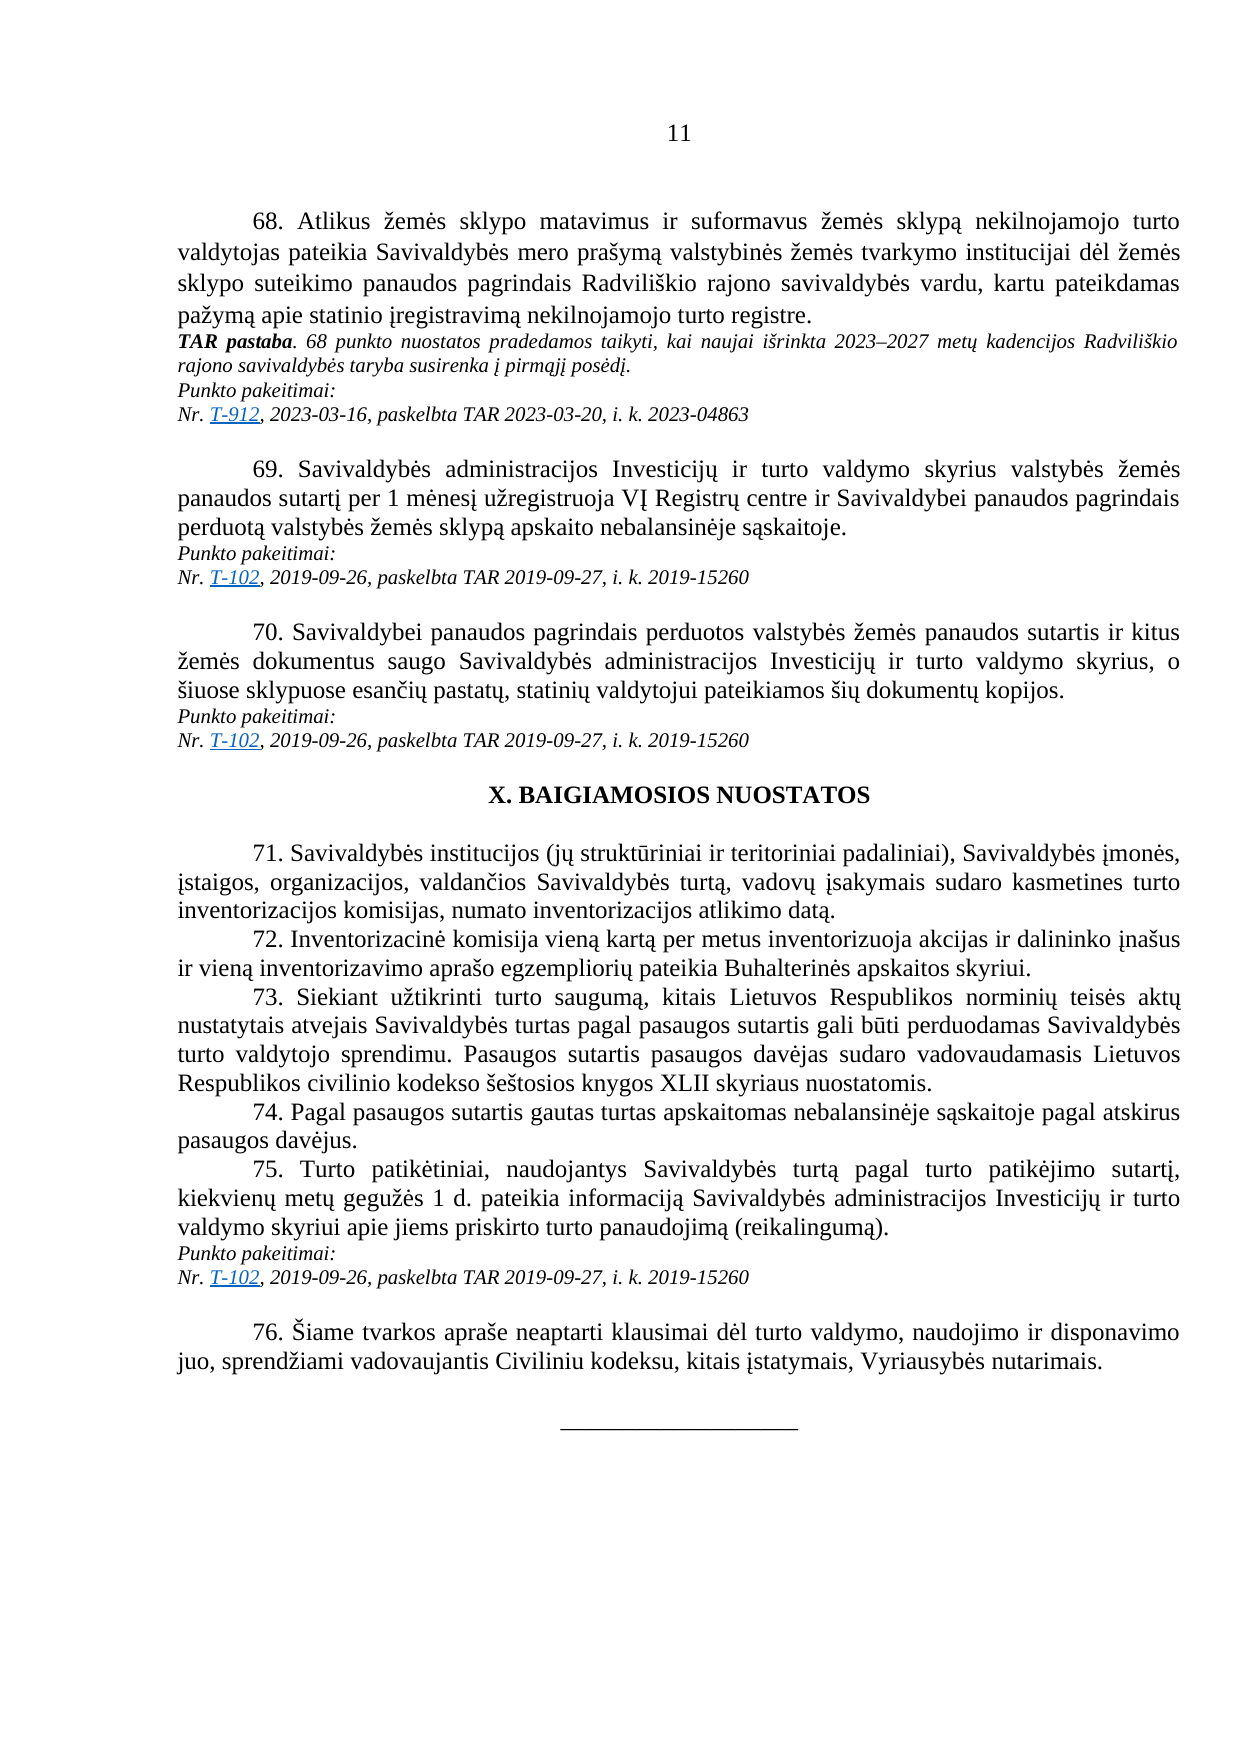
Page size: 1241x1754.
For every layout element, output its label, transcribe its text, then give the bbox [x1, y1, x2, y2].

text Nr. T-102, 2019-09-26, paskelbta TAR 2019-09-27, i. k. 2019-15260 [177, 1265, 1181, 1289]
text Nr. T-912, 2023-03-16, paskelbta TAR 2023-03-20, i. k. 2023-04863 [177, 402, 1181, 426]
text 68. Atlikus žemės sklypo matavimus ir suformavus žemės sklypą nekilnojamojo turto valdytojas pateikia Savivaldybės mero prašymą valstybinės žemės tvarkymo institucijai dėl žemės sklypo suteikimo panaudos pagrindais Radviliškio rajono savivaldybės vardu, kartu pateikdamas pažymą apie statinio įregistravimą nekilnojamojo turto registre. [177, 204, 1181, 329]
text Nr. T-102, 2019-09-26, paskelbta TAR 2019-09-27, i. k. 2019-15260 [177, 728, 1181, 752]
text 74. Pagal pasaugos sutartis gautas turtas apskaitomas nebalansinėje sąskaitoje pagal atskirus pasaugos davėjus. [177, 1097, 1181, 1154]
text Punkto pakeitimai: [177, 704, 1181, 728]
text Punkto pakeitimai: [177, 541, 1181, 565]
text TAR pastaba. 68 punkto nuostatos pradedamos taikyti, kai naujai išrinkta 2023–2027 metų kadencijos Radviliškio rajono savivaldybės taryba susirenka į pirmąjį posėdį. [177, 329, 1181, 377]
text 75. Turto patikėtiniai, naudojantys Savivaldybės turtą pagal turto patikėjimo sutartį, kiekvienų metų gegužės 1 d. pateikia informaciją Savivaldybės administracijos Investicijų ir turto valdymo skyriui apie jiems priskirto turto panaudojimą (reikalingumą). [177, 1154, 1181, 1241]
text Punkto pakeitimai: [177, 377, 1181, 402]
text Nr. T-102, 2019-09-26, paskelbta TAR 2019-09-27, i. k. 2019-15260 [177, 565, 1181, 589]
text ___________________ [177, 1404, 1181, 1432]
text 73. Siekiant užtikrinti turto saugumą, kitais Lietuvos Respublikos norminių teisės aktų nustatytais atvejais Savivaldybės turtas pagal pasaugos sutartis gali būti perduodamas Savivaldybės turto valdytojo sprendimu. Pasaugos sutartis pasaugos davėjas sudaro vadovaudamasis Lietuvos Respublikos civilinio kodekso šeštosios knygos XLII skyriaus nuostatomis. [177, 982, 1181, 1097]
text 71. Savivaldybės institucijos (jų struktūriniai ir teritoriniai padaliniai), Savivaldybės įmonės, įstaigos, organizacijos, valdančios Savivaldybės turtą, vadovų įsakymais sudaro kasmetines turto inventorizacijos komisijas, numato inventorizacijos atlikimo datą. [177, 838, 1181, 924]
text 76. Šiame tvarkos apraše neaptarti klausimai dėl turto valdymo, naudojimo ir disponavimo juo, sprendžiami vadovaujantis Civiliniu kodeksu, kitais įstatymais, Vyriausybės nutarimais. [177, 1317, 1181, 1375]
text Punkto pakeitimai: [177, 1241, 1181, 1265]
text X. BAIGIAMOSIOS NUOSTATOS [177, 781, 1181, 809]
text 70. Savivaldybei panaudos pagrindais perduotos valstybės žemės panaudos sutartis ir kitus žemės dokumentus saugo Savivaldybės administracijos Investicijų ir turto valdymo skyrius, o šiuose sklypuose esančių pastatų, statinių valdytojui pateikiamos šių dokumentų kopijos. [177, 617, 1181, 704]
text 72. Inventorizacinė komisija vieną kartą per metus inventorizuoja akcijas ir dalininko įnašus ir vieną inventorizavimo aprašo egzempliorių pateikia Buhalterinės apskaitos skyriui. [177, 924, 1181, 982]
text 69. Savivaldybės administracijos Investicijų ir turto valdymo skyrius valstybės žemės panaudos sutartį per 1 mėnesį užregistruoja VĮ Registrų centre ir Savivaldybei panaudos pagrindais perduotą valstybės žemės sklypą apskaito nebalansinėje sąskaitoje. [177, 454, 1181, 541]
